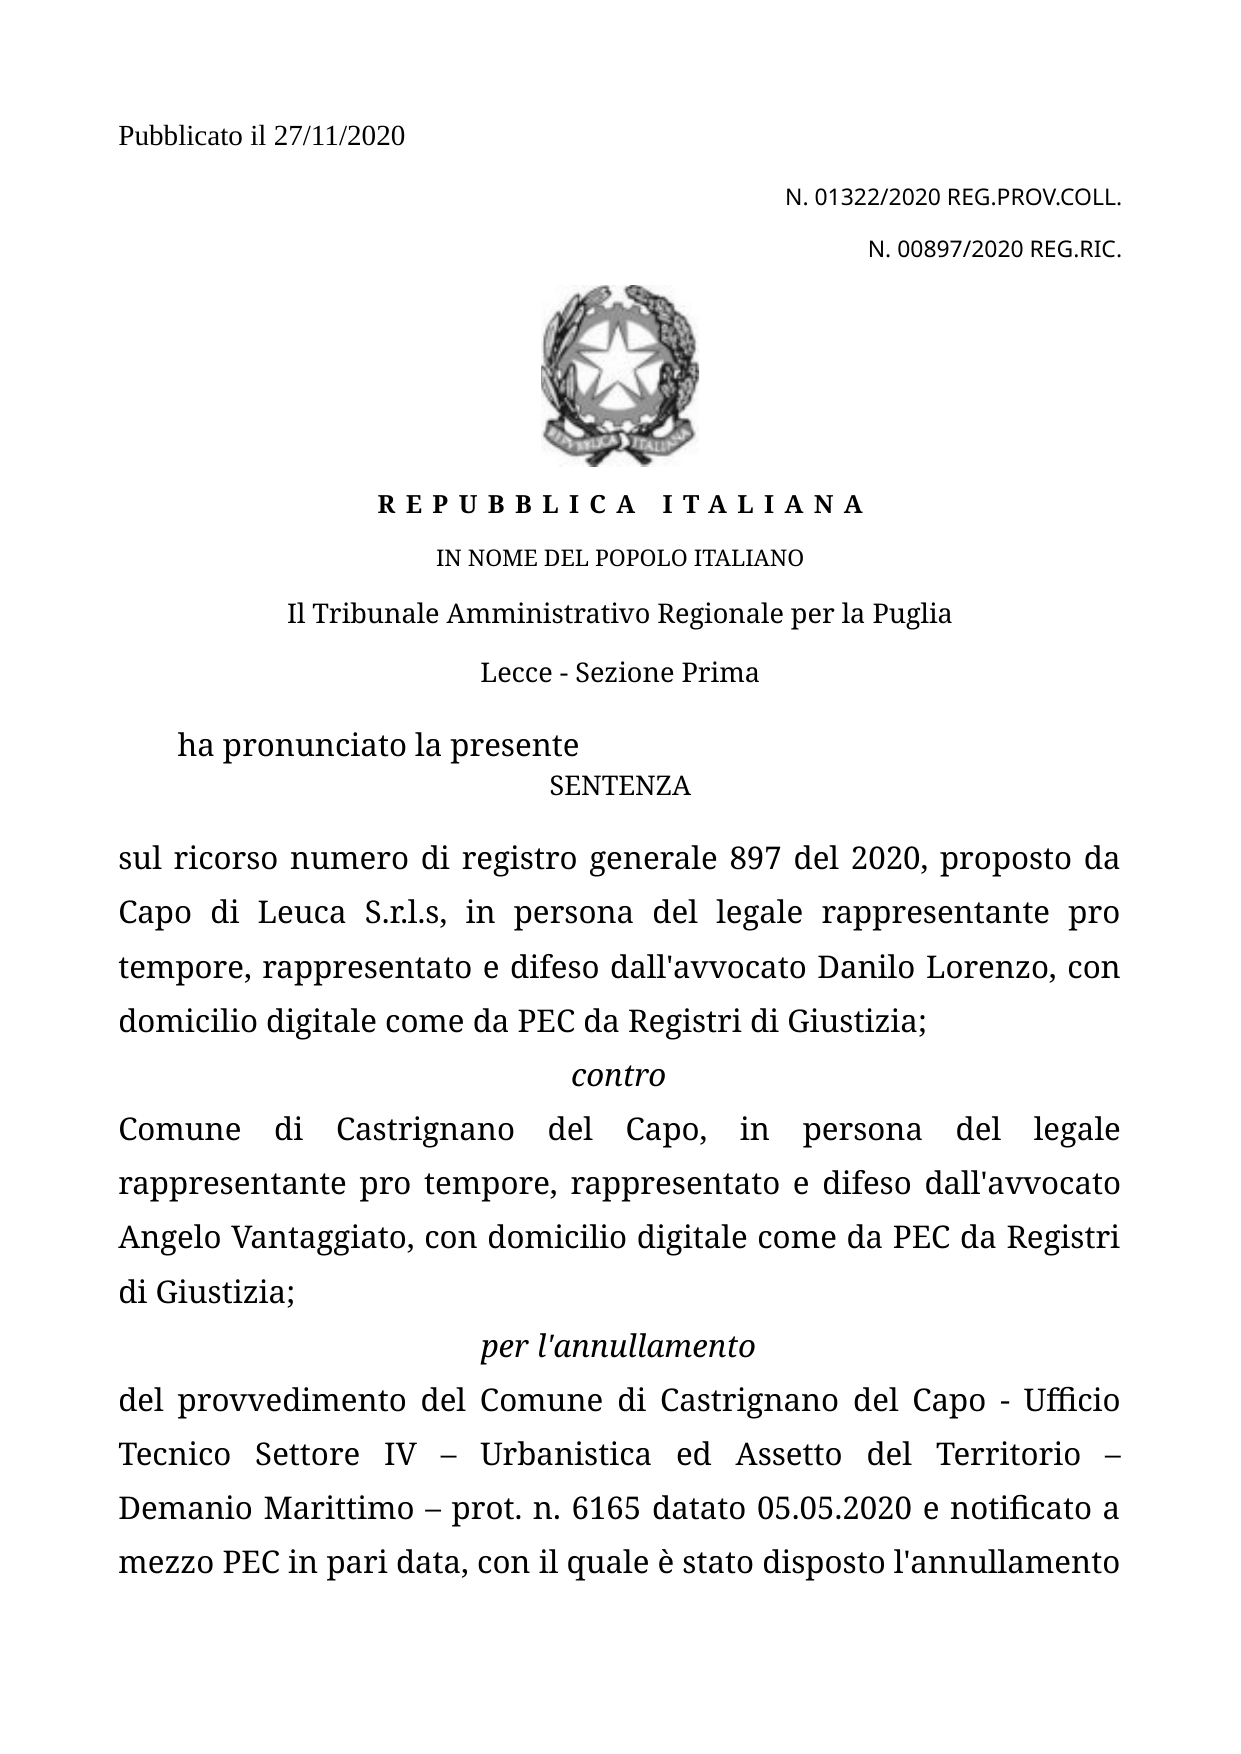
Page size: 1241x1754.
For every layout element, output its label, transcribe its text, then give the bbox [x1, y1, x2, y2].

text contro [118, 1041, 1122, 1096]
text Pubblicato il 27/11/2020 [118, 118, 1122, 152]
text Lecce - Sezione Prima [118, 653, 1122, 690]
text REPUBBLICA ITALIANA [118, 487, 1122, 521]
text Comune di Castrignano del Capo, in persona del legale rappresentante pro tempore, rappresentato e difeso dall'avvocato Angelo Vantaggiato, con domicilio digitale come da PEC da Registri di Giustizia; [118, 1096, 1122, 1312]
text Il Tribunale Amministrativo Regionale per la Puglia [118, 594, 1122, 631]
picture [541, 285, 700, 467]
text del provvedimento del Comune di Castrignano del Capo - Ufficio Tecnico Settore IV – Urbanistica ed Assetto del Territorio – Demanio Marittimo – prot. n. 6165 datato 05.05.2020 e notificato a mezzo PEC in pari data, con il quale è stato disposto l'annullamento [118, 1366, 1122, 1583]
text N. 00897/2020 REG.RIC. [118, 233, 1122, 264]
text ha pronunciato la presente [118, 712, 1122, 766]
text sul ricorso numero di registro generale 897 del 2020, proposto da Capo di Leuca S.r.l.s, in persona del legale rappresentante pro tempore, rappresentato e difeso dall'avvocato Danilo Lorenzo, con domicilio digitale come da PEC da Registri di Giustizia; [118, 825, 1122, 1041]
text per l'annullamento [118, 1312, 1122, 1366]
text SENTENZA [118, 766, 1122, 803]
text IN NOME DEL POPOLO ITALIANO [118, 542, 1122, 573]
text N. 01322/2020 REG.PROV.COLL. [118, 181, 1122, 212]
